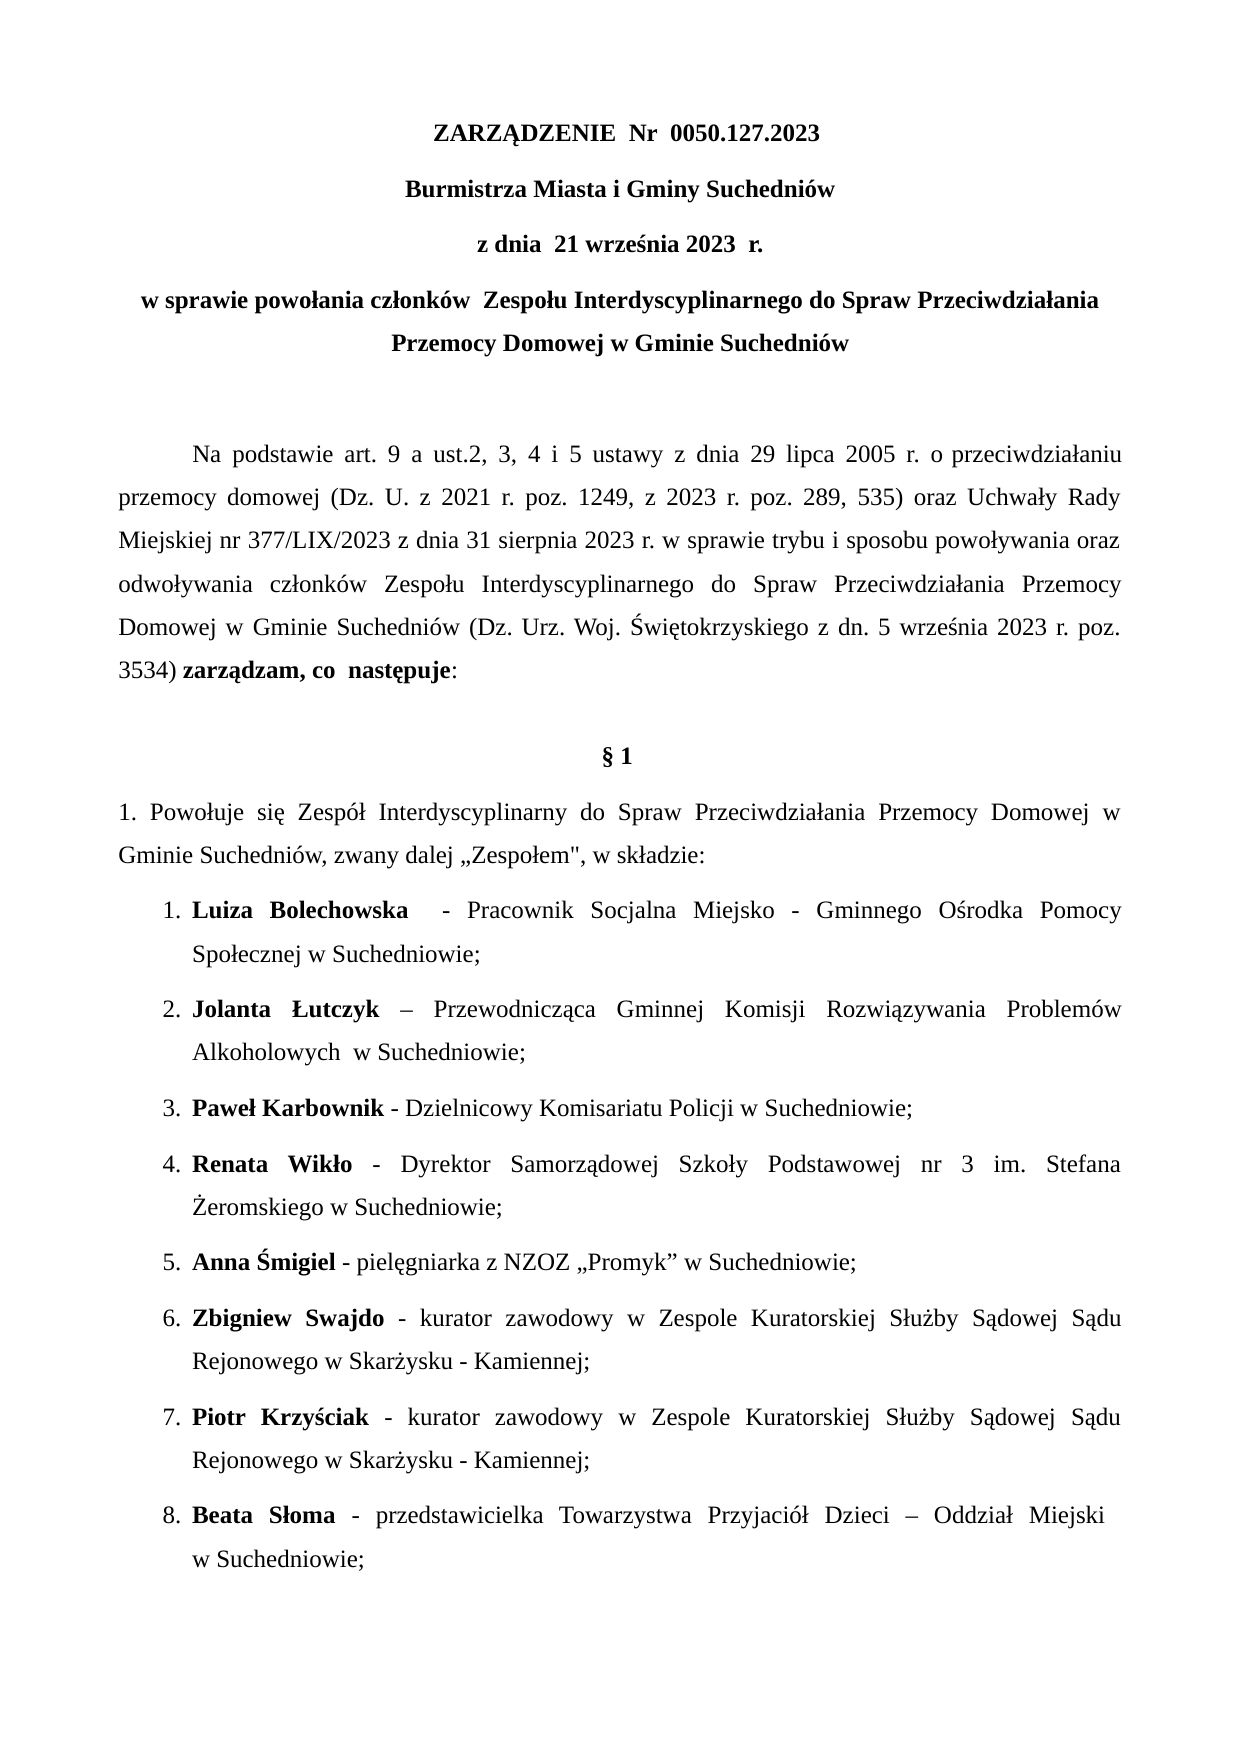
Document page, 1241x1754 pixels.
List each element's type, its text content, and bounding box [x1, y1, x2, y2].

text 1. Powołuje się Zespół Interdyscyplinarny do Spraw Przeciwdziałania Przemocy Domowej w Gminie Suchedniów, zwany dalej „Zespołem", w składzie: [118, 797, 1122, 869]
list Paweł Karbownik - Dzielnicowy Komisariatu Policji w Suchedniowie; [162, 1093, 1122, 1122]
text Na podstawie art. 9 a ust.2, 3, 4 i 5 ustawy z dnia 29 lipca 2005 r. o przeciwdziałaniu przemocy domowej (Dz. U. z 2021 r. poz. 1249, z 2023 r. poz. 289, 535) oraz Uchwały Rady Miejskiej nr 377/LIX/2023 z dnia 31 sierpnia 2023 r. w sprawie trybu i sposobu powoływania oraz odwoływania członków Zespołu Interdyscyplinarnego do Spraw Przeciwdziałania Przemocy Domowej w Gminie Suchedniów (Dz. Urz. Woj. Świętokrzyskiego z dn. 5 września 2023 r. poz. 3534) zarządzam, co następuje: [118, 439, 1122, 684]
list Luiza Bolechowska - Pracownik Socjalna Miejsko - Gminnego Ośrodka Pomocy Społecznej w Suchedniowie; [162, 896, 1122, 967]
text § 1 [118, 741, 1122, 770]
list Anna Śmigiel - pielęgniarka z NZOZ „Promyk” w Suchedniowie; [162, 1247, 1122, 1276]
text z dnia 21 września 2023 r. [118, 229, 1122, 258]
list Beata Słoma - przedstawicielka Towarzystwa Przyjaciół Dzieci – Oddział Miejski w Suchedniowie; [162, 1501, 1122, 1572]
list Zbigniew Swajdo - kurator zawodowy w Zespole Kuratorskiej Służby Sądowej Sądu Rejonowego w Skarżysku - Kamiennej; [162, 1303, 1122, 1375]
list Jolanta Łutczyk – Przewodnicząca Gminnej Komisji Rozwiązywania Problemów Alkoholowych w Suchedniowie; [162, 994, 1122, 1066]
text Burmistrza Miasta i Gminy Suchedniów [118, 174, 1122, 202]
list Renata Wikło - Dyrektor Samorządowej Szkoły Podstawowej nr 3 im. Stefana Żeromskiego w Suchedniowie; [162, 1149, 1122, 1221]
text w sprawie powołania członków Zespołu Interdyscyplinarnego do Spraw Przeciwdziałania Przemocy Domowej w Gminie Suchedniów [118, 285, 1122, 357]
list Piotr Krzyściak - kurator zawodowy w Zespole Kuratorskiej Służby Sądowej Sądu Rejonowego w Skarżysku - Kamiennej; [162, 1402, 1122, 1474]
text ZARZĄDZENIE Nr 0050.127.2023 [118, 118, 1122, 147]
